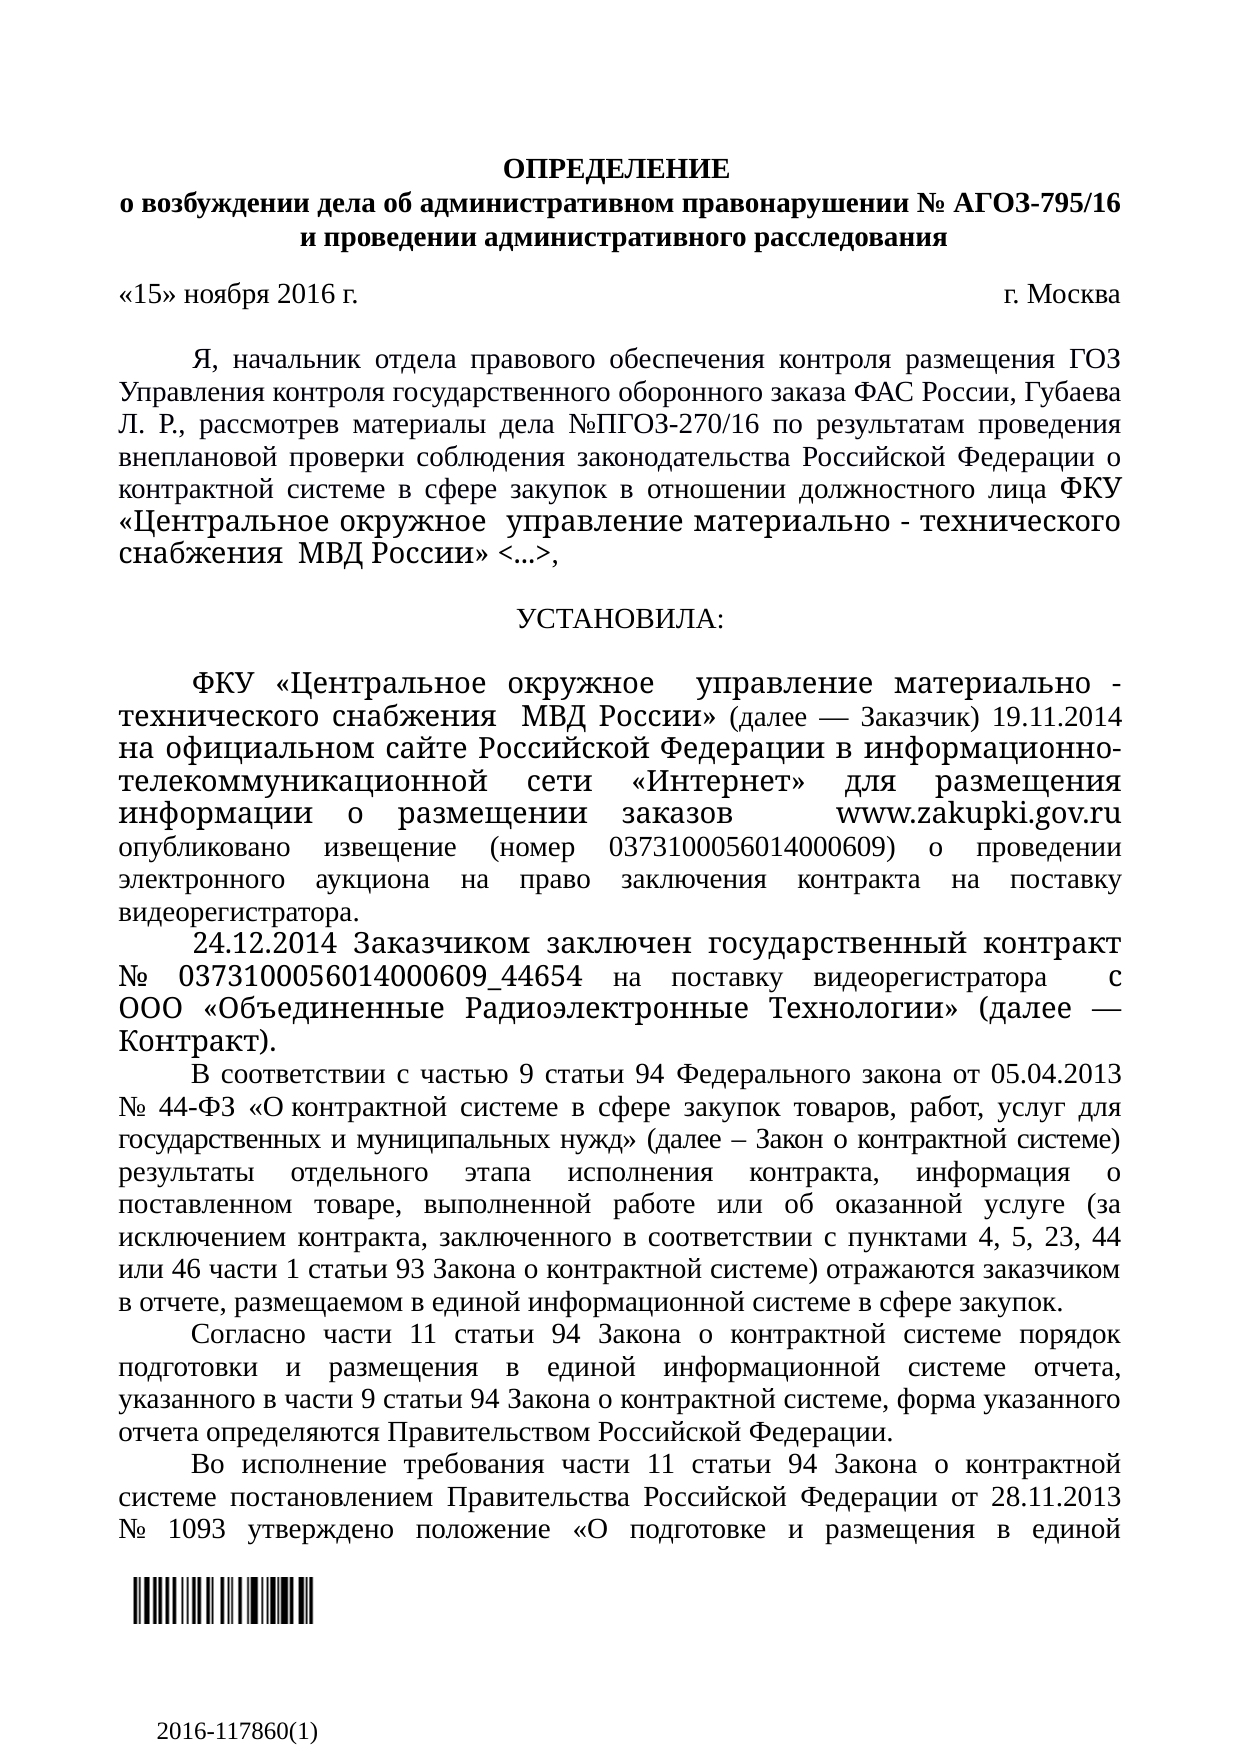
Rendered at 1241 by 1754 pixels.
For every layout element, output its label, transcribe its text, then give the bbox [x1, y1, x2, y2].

text УСТАНОВИЛА: [118, 603, 1122, 636]
text ОПРЕДЕЛЕНИЕ [118, 152, 1122, 185]
text и проведении административного расследования [118, 219, 1122, 252]
text о возбуждении дела об административном правонарушении № АГОЗ-795/16 [118, 185, 1122, 219]
text Согласно части 11 статьи 94 Закона о контрактной системе порядок подготовки и размещения в единой информационной системе отчета, указанного в части 9 статьи 94 Закона о контрактной системе, форма указанного отчета определяются Правительством Российской Федерации. [118, 1318, 1122, 1448]
text Я, начальник отдела правового обеспечения контроля размещения ГОЗ Управления контроля государственного оборонного заказа ФАС России, Губаева Л. Р., рассмотрев материалы дела №ПГОЗ-270/16 по результатам проведения внеплановой проверки соблюдения законодательства Российской Федерации о контрактной системе в сфере закупок в отношении должностного лица ФКУ «Центральное окружное управление материально - технического снабжения МВД России» <...>, [118, 343, 1122, 571]
picture [118, 1577, 331, 1624]
text Во исполнение требования части 11 статьи 94 Закона о контрактной системе постановлением Правительства Российской Федерации от 28.11.2013 № 1093 утверждено положение «О подготовке и размещения в единой [118, 1448, 1122, 1546]
text В соответствии с частью 9 статьи 94 Федерального закона от 05.04.2013 № 44-ФЗ «О контрактной системе в сфере закупок товаров, работ, услуг для государственных и муниципальных нужд» (далее – Закон о контрактной системе) результаты отдельного этапа исполнения контракта, информация о поставленном товаре, выполненной работе или об оказанной услуге (за исключением контракта, заключенного в соответствии с пунктами 4, 5, 23, 44 или 46 части 1 статьи 93 Закона о контрактной системе) отражаются заказчиком в отчете, размещаемом в единой информационной системе в сфере закупок. [118, 1058, 1122, 1318]
text 24.12.2014 Заказчиком заключен государственный контракт № 0373100056014000609_44654 на поставку видеорегистратора с ООО «Объединенные Радиоэлектронные Технологии» (далее — Контракт). [118, 928, 1122, 1058]
text «15» ноября 2016 г. г. Москва [118, 276, 1122, 309]
text ФКУ «Центральное окружное управление материально - технического снабжения МВД России» (далее — Заказчик) 19.11.2014 на официальном сайте Российской Федерации в информационно-телекоммуникационной сети «Интернет» для размещения информации о размещении заказов www.zakupki.gov.ru опубликовано извещение (номер 0373100056014000609) о проведении электронного аукциона на право заключения контракта на поставку видеорегистратора. [118, 668, 1122, 928]
